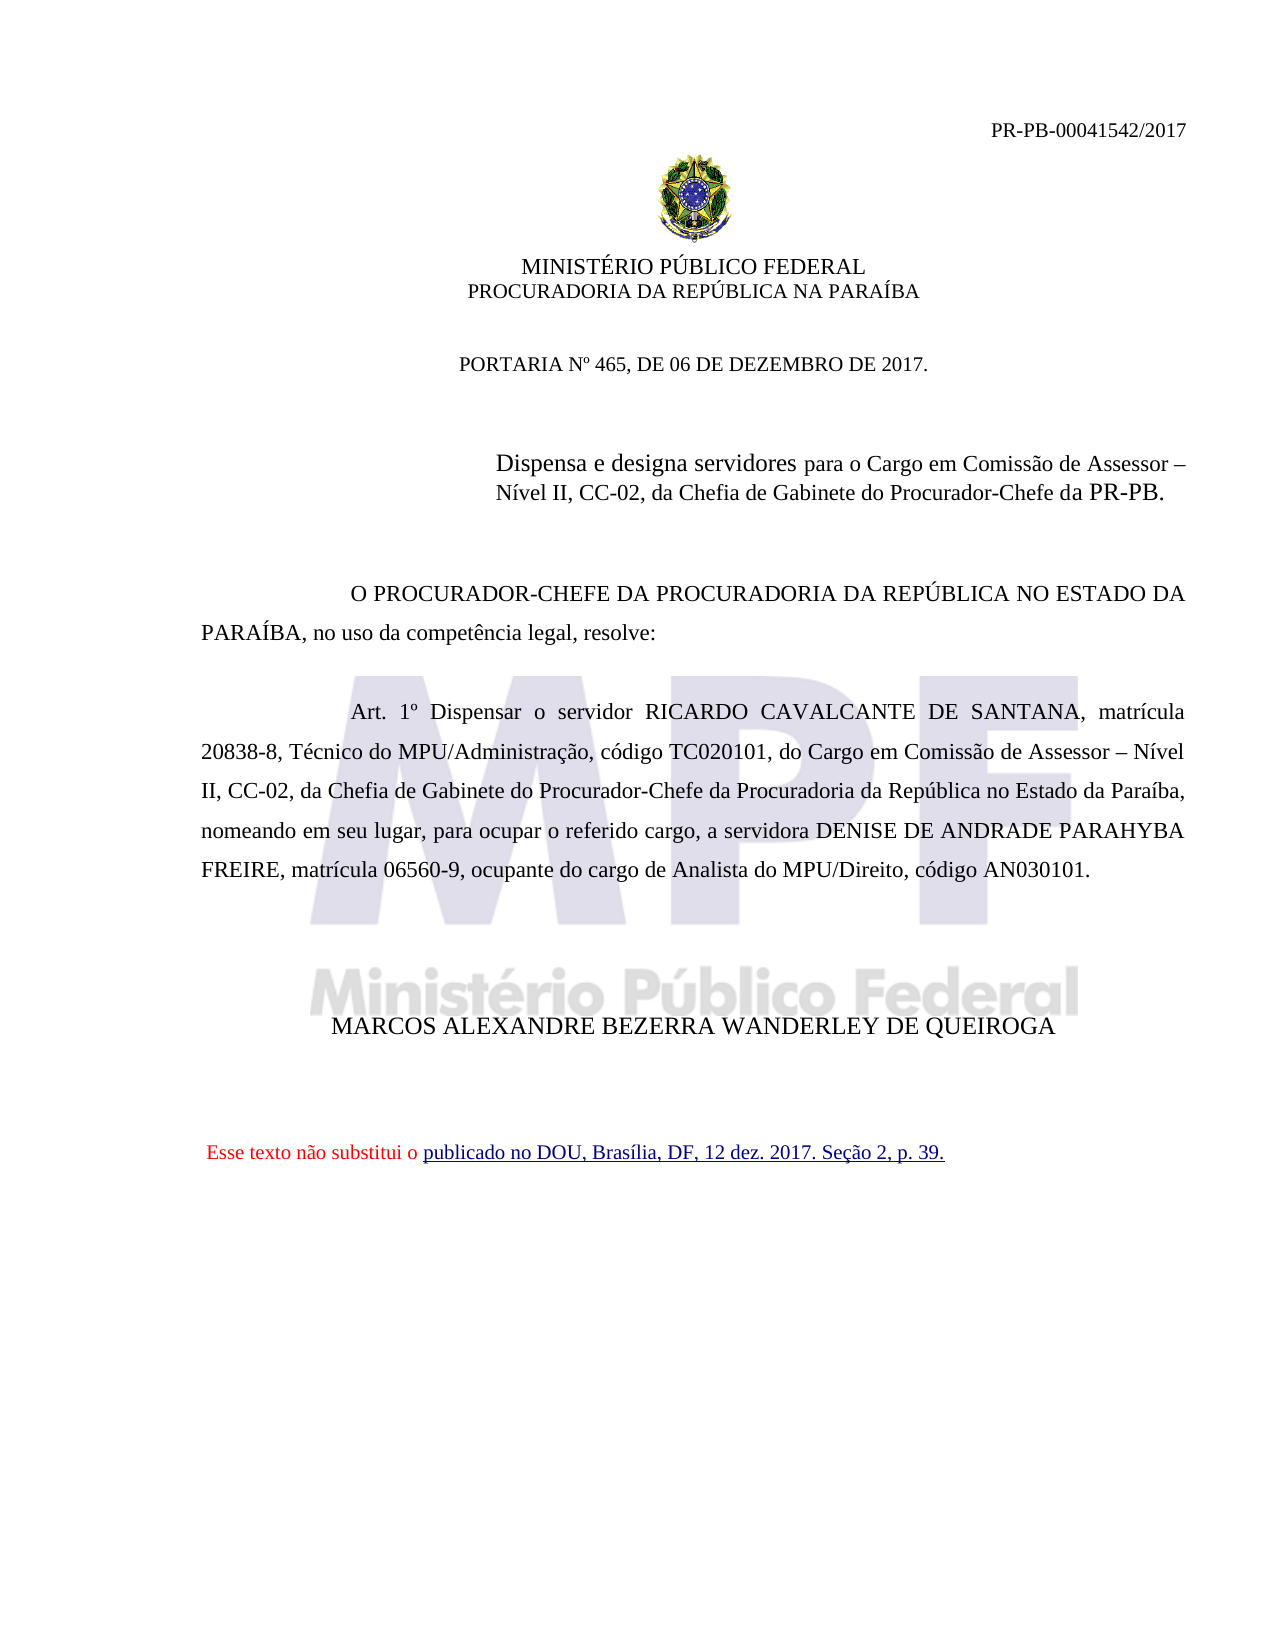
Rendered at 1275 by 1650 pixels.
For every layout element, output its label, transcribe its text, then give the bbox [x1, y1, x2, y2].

text MINISTÉRIO PÚBLICO FEDERAL [201, 253, 1186, 279]
text PR-PB-00041542/2017 [201, 118, 1186, 142]
picture [310, 676, 1078, 698]
text PORTARIA Nº 465, DE 06 DE DEZEMBRO DE 2017. [201, 352, 1186, 376]
subtitle PROCURADORIA DA REPÚBLICA NA PARAÍBA [201, 279, 1186, 303]
picture [310, 883, 1078, 1011]
text MARCOS ALEXANDRE BEZERRA WANDERLEY DE QUEIROGA [201, 1011, 1186, 1039]
text Art. 1º Dispensar o servidor RICARDO CAVALCANTE DE SANTANA, matrícula 20838-8, Técnico do MPU/Administração, código TC020101, do Cargo em Comissão de Assessor – Nível II, CC-02, da Chefia de Gabinete do Procurador-Chefe da Procuradoria da República no Estado da Paraíba, nomeando em seu lugar, para ocupar o referido cargo, a servidora DENISE DE ANDRADE PARAHYBA FREIRE, matrícula 06560-9, ocupante do cargo de Analista do MPU/Direito, código AN030101. [201, 698, 1186, 883]
text Esse texto não substitui o publicado no DOU, Brasília, DF, 12 dez. 2017. Seção 2, p. 39. [201, 1140, 1186, 1164]
text O PROCURADOR-CHEFE DA PROCURADORIA DA REPÚBLICA NO ESTADO DA PARAÍBA, no uso da competência legal, resolve: [201, 580, 1186, 646]
text Dispensa e designa servidores para o Cargo em Comissão de Assessor – Nível II, CC-02, da Chefia de Gabinete do Procurador-Chefe da PR-PB. [496, 448, 1186, 505]
